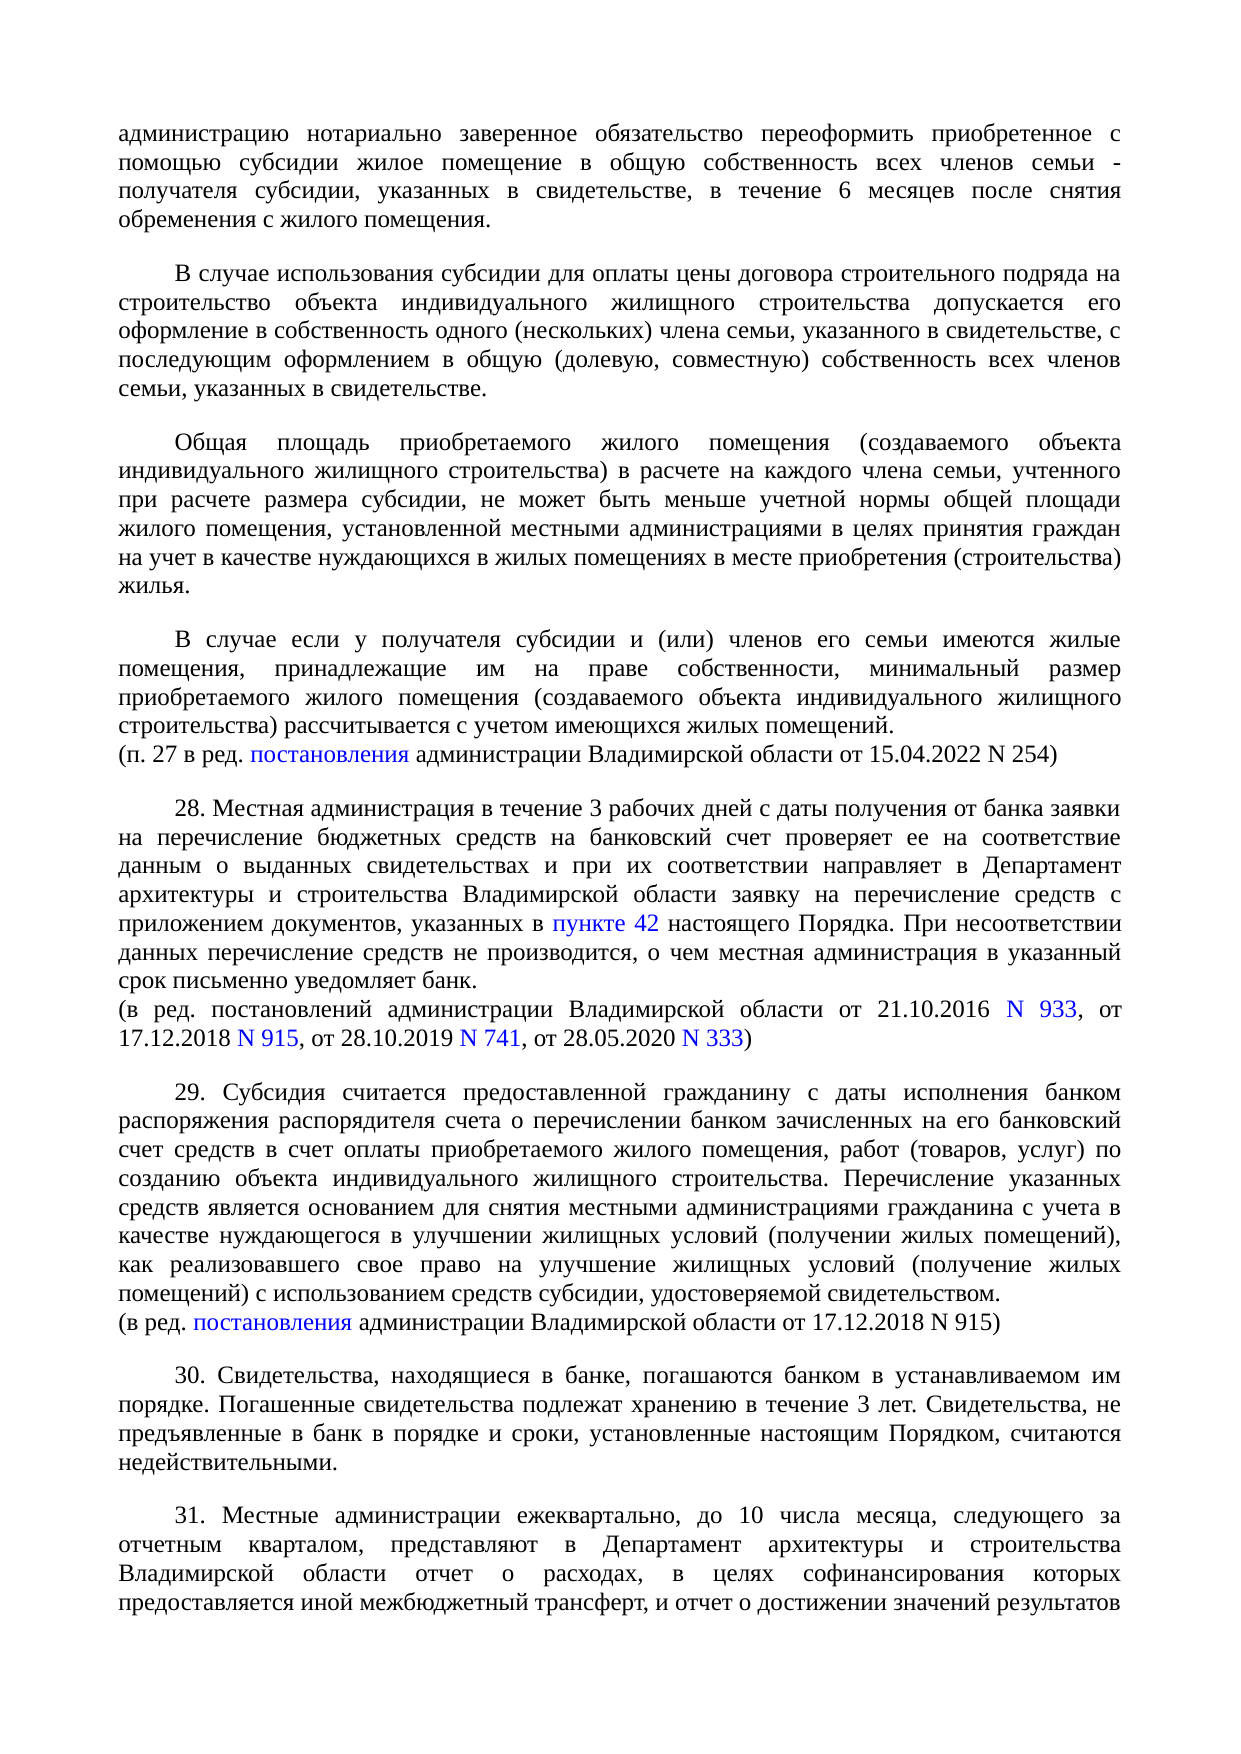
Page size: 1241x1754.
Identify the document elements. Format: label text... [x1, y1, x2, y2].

text (в ред. постановления администрации Владимирской области от 17.12.2018 N 915) [118, 1307, 1122, 1336]
text 31. Местные администрации ежеквартально, до 10 числа месяца, следующего за отчетным кварталом, представляют в Департамент архитектуры и строительства Владимирской области отчет о расходах, в целях софинансирования которых предоставляется иной межбюджетный трансферт, и отчет о достижении значений результатов [118, 1501, 1122, 1616]
text (в ред. постановлений администрации Владимирской области от 21.10.2016 N 933, от 17.12.2018 N 915, от 28.10.2019 N 741, от 28.05.2020 N 333) [118, 994, 1122, 1052]
text администрацию нотариально заверенное обязательство переоформить приобретенное с помощью субсидии жилое помещение в общую собственность всех членов семьи - получателя субсидии, указанных в свидетельстве, в течение 6 месяцев после снятия обременения с жилого помещения. [118, 118, 1122, 233]
text 29. Субсидия считается предоставленной гражданину с даты исполнения банком распоряжения распорядителя счета о перечислении банком зачисленных на его банковский счет средств в счет оплаты приобретаемого жилого помещения, работ (товаров, услуг) по созданию объекта индивидуального жилищного строительства. Перечисление указанных средств является основанием для снятия местными администрациями гражданина с учета в качестве нуждающегося в улучшении жилищных условий (получении жилых помещений), как реализовавшего свое право на улучшение жилищных условий (получение жилых помещений) с использованием средств субсидии, удостоверяемой свидетельством. [118, 1077, 1122, 1307]
text В случае использования субсидии для оплаты цены договора строительного подряда на строительство объекта индивидуального жилищного строительства допускается его оформление в собственность одного (нескольких) члена семьи, указанного в свидетельстве, с последующим оформлением в общую (долевую, совместную) собственность всех членов семьи, указанных в свидетельстве. [118, 258, 1122, 402]
text Общая площадь приобретаемого жилого помещения (создаваемого объекта индивидуального жилищного строительства) в расчете на каждого члена семьи, учтенного при расчете размера субсидии, не может быть меньше учетной нормы общей площади жилого помещения, установленной местными администрациями в целях принятия граждан на учет в качестве нуждающихся в жилых помещениях в месте приобретения (строительства) жилья. [118, 427, 1122, 599]
text 30. Свидетельства, находящиеся в банке, погашаются банком в устанавливаемом им порядке. Погашенные свидетельства подлежат хранению в течение 3 лет. Свидетельства, не предъявленные в банк в порядке и сроки, установленные настоящим Порядком, считаются недействительными. [118, 1361, 1122, 1476]
text 28. Местная администрация в течение 3 рабочих дней с даты получения от банка заявки на перечисление бюджетных средств на банковский счет проверяет ее на соответствие данным о выданных свидетельствах и при их соответствии направляет в Департамент архитектуры и строительства Владимирской области заявку на перечисление средств с приложением документов, указанных в пункте 42 настоящего Порядка. При несоответствии данных перечисление средств не производится, о чем местная администрация в указанный срок письменно уведомляет банк. [118, 793, 1122, 994]
text (п. 27 в ред. постановления администрации Владимирской области от 15.04.2022 N 254) [118, 739, 1122, 768]
text В случае если у получателя субсидии и (или) членов его семьи имеются жилые помещения, принадлежащие им на праве собственности, минимальный размер приобретаемого жилого помещения (создаваемого объекта индивидуального жилищного строительства) рассчитывается с учетом имеющихся жилых помещений. [118, 624, 1122, 739]
